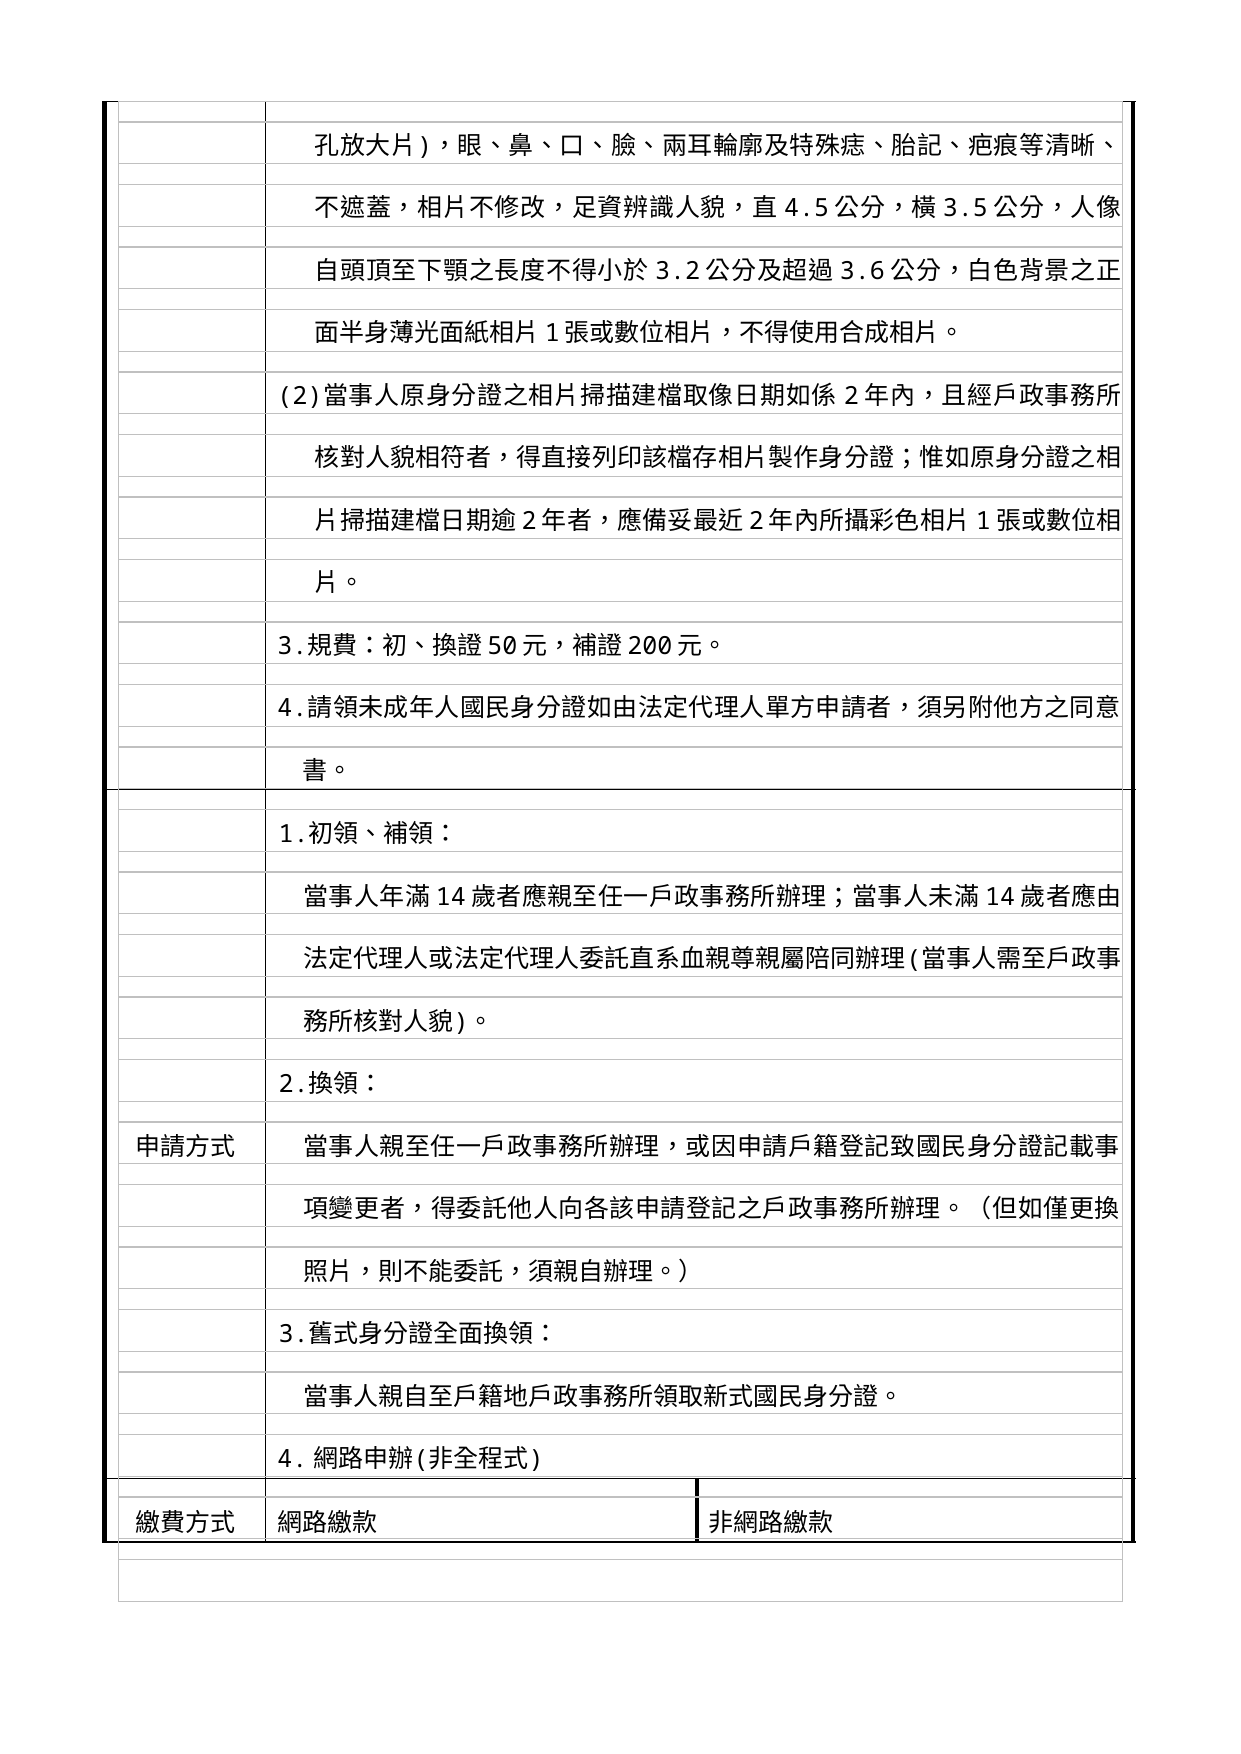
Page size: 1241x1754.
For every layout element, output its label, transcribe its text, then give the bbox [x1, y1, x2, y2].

table_cell 網路繳款 [266, 1498, 695, 1538]
table_cell 自頭頂至下顎之長度不得小於3.2公分及超過3.6公分，白色背景之正 [266, 248, 1122, 288]
table_cell [119, 1039, 265, 1059]
table_cell [266, 1289, 1122, 1309]
table_cell [119, 873, 265, 913]
table_cell 4.請領未成年人國民身分證如由法定代理人單方申請者，須另附他方之同意 [266, 685, 1122, 726]
table_cell [1123, 790, 1131, 1478]
table_cell [119, 1479, 265, 1496]
table_cell [119, 1373, 265, 1413]
table_cell [266, 227, 1122, 246]
table_cell [119, 498, 265, 538]
table_cell [266, 1164, 1122, 1184]
table_cell 當事人親至任一戶政事務所辦理，或因申請戶籍登記致國民身分證記載事 [266, 1123, 1122, 1163]
table_cell [119, 1310, 265, 1351]
table_cell 項變更者，得委託他人向各該申請登記之戶政事務所辦理。（但如僅更換 [266, 1185, 1122, 1226]
table_cell [266, 539, 1122, 559]
table_cell [266, 477, 1122, 496]
table_cell [119, 998, 265, 1038]
table_cell [119, 1435, 265, 1476]
table_cell [119, 1102, 265, 1121]
table_cell [119, 1227, 265, 1246]
table_cell [266, 164, 1122, 184]
table_cell [266, 1352, 1122, 1371]
table_cell [119, 102, 265, 121]
table_cell 3.舊式身分證全面換領： [266, 1310, 1122, 1351]
table_cell 不遮蓋，相片不修改，足資辨識人貌，直4.5公分，橫3.5公分，人像 [266, 185, 1122, 226]
table_cell [119, 560, 265, 601]
table_cell [119, 1289, 265, 1309]
table_cell 當事人年滿14歲者應親至任一戶政事務所辦理；當事人未滿14歲者應由 [266, 873, 1122, 913]
table_cell [119, 435, 265, 476]
table_cell [119, 1164, 265, 1184]
table_cell [119, 1185, 265, 1226]
table_cell [119, 1414, 265, 1434]
table_cell 照片，則不能委託，須親自辦理。） [266, 1248, 1122, 1288]
table_cell [119, 810, 265, 851]
table_cell 書。 [266, 748, 1122, 788]
table_cell [266, 289, 1122, 309]
table_cell [119, 1060, 265, 1101]
table_cell 當事人親自至戶籍地戶政事務所領取新式國民身分證。 [266, 1373, 1122, 1413]
table_cell [119, 602, 265, 621]
table_cell [699, 1479, 1122, 1496]
table_cell [119, 352, 265, 371]
table_cell [119, 310, 265, 351]
table_cell [119, 1352, 265, 1371]
table_cell 務所核對人貌)。 [266, 998, 1122, 1038]
table_cell [119, 977, 265, 996]
table_cell [266, 852, 1122, 871]
table_cell [266, 352, 1122, 371]
table_cell [266, 1479, 695, 1496]
table_cell [119, 685, 265, 726]
table_cell [119, 935, 265, 976]
table_cell [266, 1039, 1122, 1059]
table_cell 孔放大片)，眼、鼻、口、臉、兩耳輪廓及特殊痣、胎記、疤痕等清晰、 [266, 123, 1122, 163]
table_cell [119, 477, 265, 496]
table_cell [119, 539, 265, 559]
table_cell [266, 977, 1122, 996]
table_cell [119, 790, 265, 809]
table_cell [107, 1479, 118, 1541]
table_cell 法定代理人或法定代理人委託直系血親尊親屬陪同辦理(當事人需至戶政事 [266, 935, 1122, 976]
table_cell [266, 790, 1122, 809]
table_cell 片掃描建檔日期逾2年者，應備妥最近2年內所攝彩色相片1張或數位相 [266, 498, 1122, 538]
table_cell [1123, 1479, 1131, 1541]
table_cell [107, 790, 118, 1478]
table_cell [266, 1227, 1122, 1246]
table_cell 1.初領、補領： [266, 810, 1122, 851]
table_cell [119, 123, 265, 163]
table_cell 非網路繳款 [699, 1498, 1122, 1538]
table_cell [119, 914, 265, 934]
table_cell [266, 727, 1122, 746]
table_cell [119, 289, 265, 309]
table_cell [266, 102, 1122, 121]
table_cell [119, 227, 265, 246]
table_cell [119, 185, 265, 226]
table_cell [119, 414, 265, 434]
table_cell [266, 1102, 1122, 1121]
table_cell [266, 1414, 1122, 1434]
table_cell [119, 373, 265, 413]
table_cell [107, 102, 118, 789]
table_cell [266, 414, 1122, 434]
table_cell [266, 914, 1122, 934]
table_cell 申請方式 [119, 1123, 265, 1163]
table_cell 繳費方式 [119, 1498, 265, 1538]
table_cell [119, 1248, 265, 1288]
table_cell 面半身薄光面紙相片1張或數位相片，不得使用合成相片。 [266, 310, 1122, 351]
table_cell [119, 248, 265, 288]
table_cell 4. 網路申辦(非全程式) [266, 1435, 1122, 1476]
table_cell [119, 164, 265, 184]
table_cell 2.換領： [266, 1060, 1122, 1101]
table_cell [266, 664, 1122, 684]
table_cell 3.規費：初、換證50元，補證200元。 [266, 623, 1122, 663]
table_cell 核對人貌相符者，得直接列印該檔存相片製作身分證；惟如原身分證之相 [266, 435, 1122, 476]
table_cell [119, 748, 265, 788]
table_cell [119, 623, 265, 663]
table_cell (2)當事人原身分證之相片掃描建檔取像日期如係2年內，且經戶政事務所 [266, 373, 1122, 413]
table_cell [266, 602, 1122, 621]
table_cell [119, 664, 265, 684]
table_cell [119, 852, 265, 871]
table_cell 片。 [266, 560, 1122, 601]
table_cell [119, 727, 265, 746]
